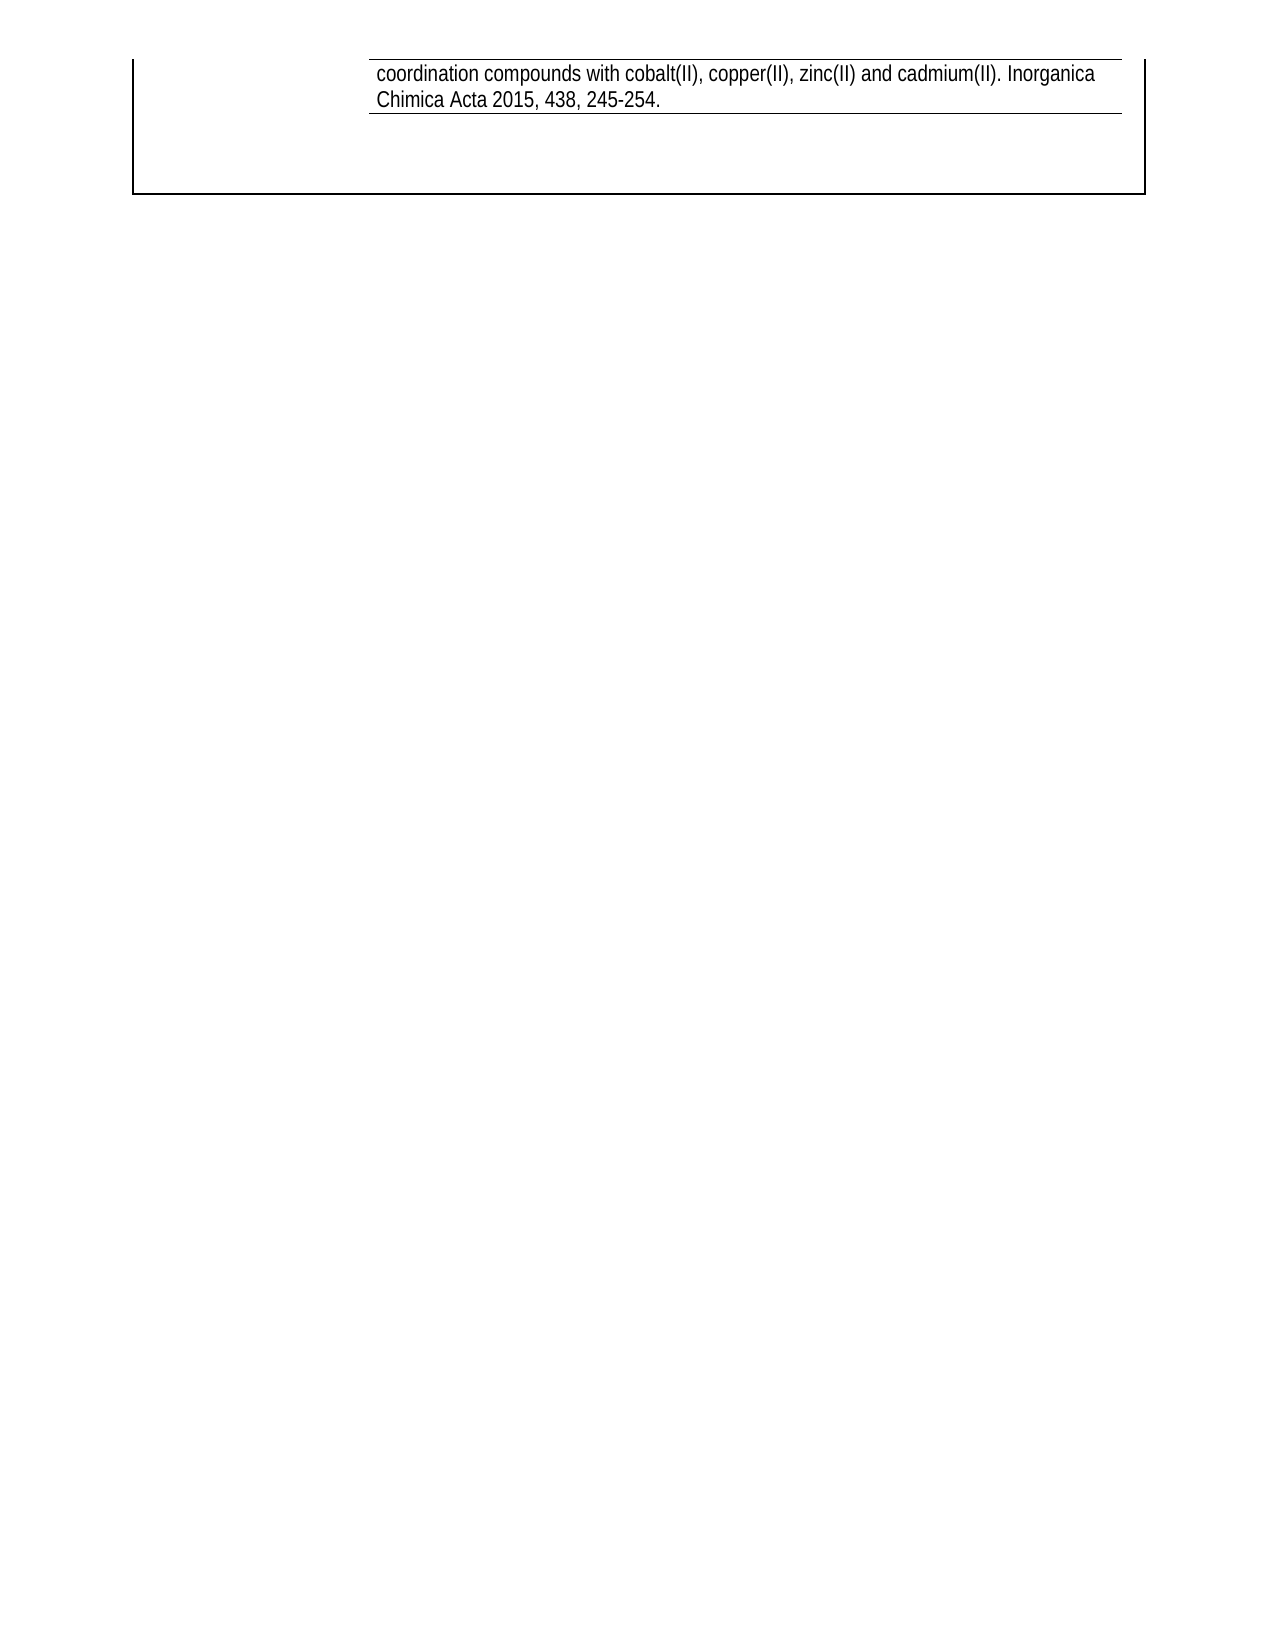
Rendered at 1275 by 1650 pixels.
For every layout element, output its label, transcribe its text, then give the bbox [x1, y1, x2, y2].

table_cell [744, 167, 842, 193]
table_cell [507, 140, 607, 167]
table_cell [842, 140, 1122, 167]
table_cell [607, 140, 744, 167]
table_cell coordination compounds with cobalt(II), copper(II), zinc(II) and cadmium(II). Inorganica Chimica Acta 2015, 438, 245-254. [369, 60, 1122, 113]
table_cell [369, 167, 507, 193]
table_cell [607, 167, 744, 193]
table_cell [369, 140, 507, 167]
table_cell [134, 59, 369, 113]
table_cell [1122, 113, 1144, 140]
table_cell [842, 167, 1122, 193]
table_cell [1122, 59, 1144, 113]
table_cell [744, 140, 842, 167]
table_cell [607, 114, 744, 140]
table_cell [134, 140, 369, 167]
table_cell [1122, 140, 1144, 167]
table_cell [134, 167, 369, 193]
table_cell [134, 113, 369, 140]
table_cell [842, 114, 1122, 140]
table_cell [507, 114, 607, 140]
table_cell [744, 114, 842, 140]
table_cell [369, 114, 507, 140]
table_cell [507, 167, 607, 193]
table_cell [1122, 167, 1144, 193]
